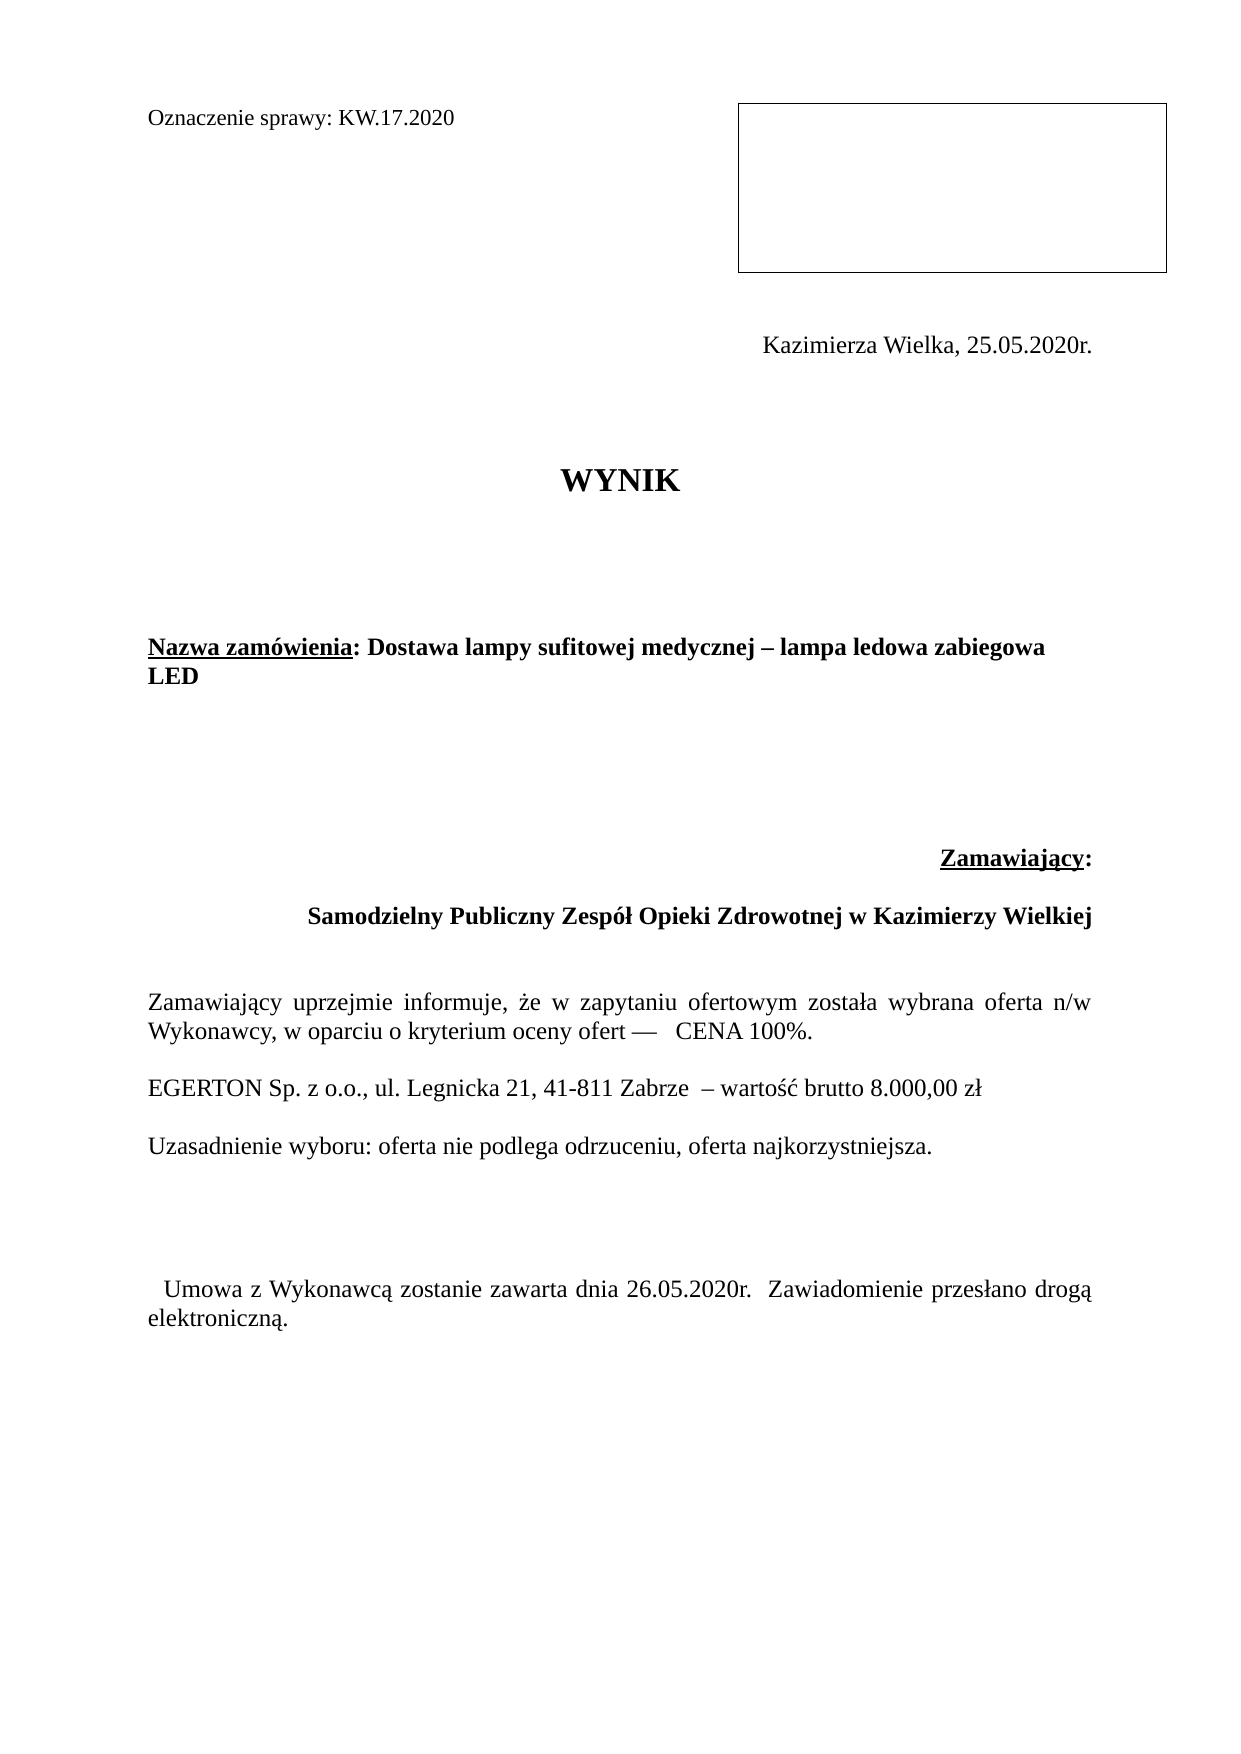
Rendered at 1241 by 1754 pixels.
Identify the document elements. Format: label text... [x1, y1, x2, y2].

text Kazimierza Wielka, 25.05.2020r. [148, 331, 1092, 359]
text EGERTON Sp. z o.o., ul. Legnicka 21, 41-811 Zabrze – wartość brutto 8.000,00 zł [148, 1073, 1092, 1102]
text Umowa z Wykonawcą zostanie zawarta dnia 26.05.2020r. Zawiadomienie przesłano drogą elektroniczną. [148, 1274, 1092, 1332]
text Nazwa zamówienia: Dostawa lampy sufitowej medycznej – lampa ledowa zabiegowa LED [148, 632, 1092, 690]
table_header Oznaczenie sprawy: KW.17.2020 [140, 103, 738, 272]
text Zamawiający uprzejmie informuje, że w zapytaniu ofertowym została wybrana oferta n/w Wykonawcy, w oparciu o kryterium oceny ofert — CENA 100%. [148, 987, 1092, 1044]
table_header [739, 104, 1166, 272]
text Zamawiający: [148, 843, 1092, 872]
text Samodzielny Publiczny Zespół Opieki Zdrowotnej w Kazimierzy Wielkiej [148, 901, 1092, 929]
text WYNIK [148, 460, 1092, 498]
text Uzasadnienie wyboru: oferta nie podlega odrzuceniu, oferta najkorzystniejsza. [148, 1131, 1092, 1159]
